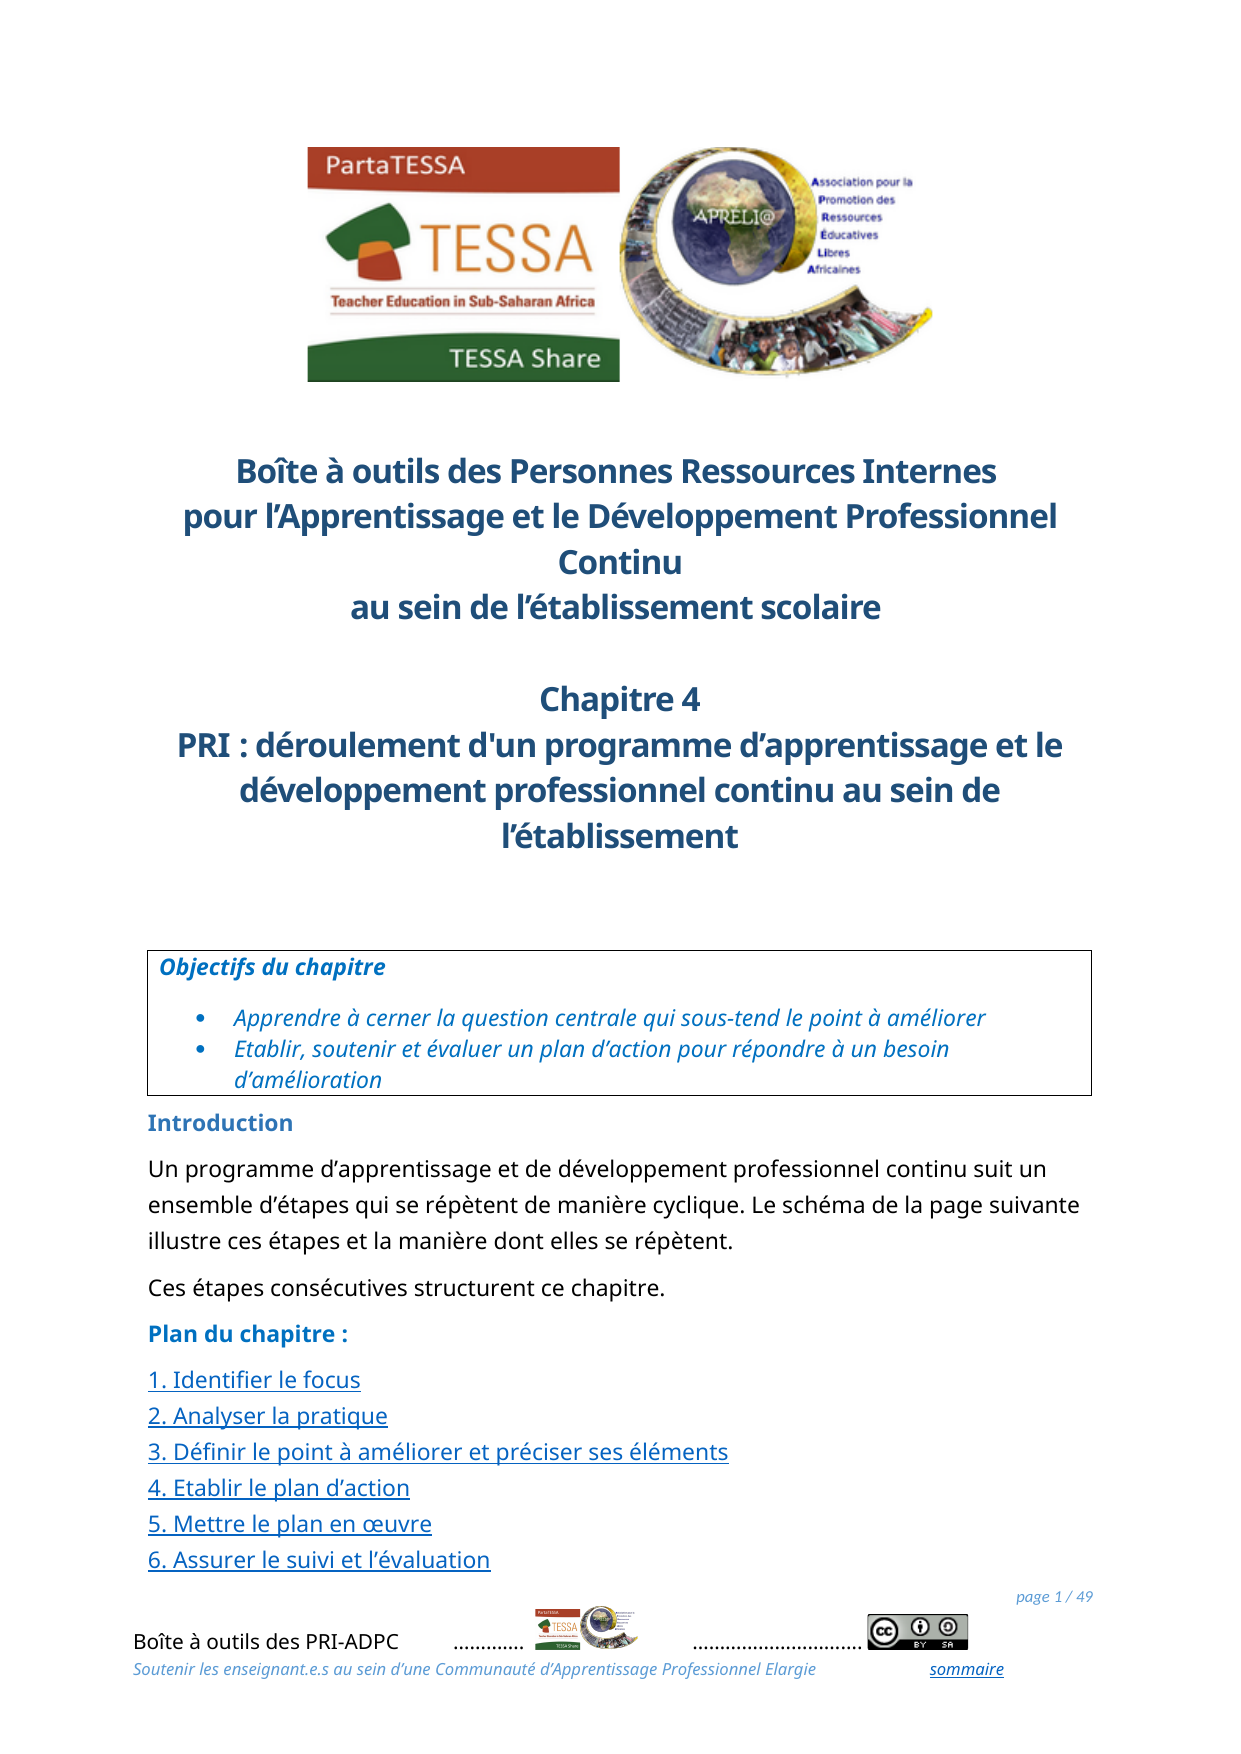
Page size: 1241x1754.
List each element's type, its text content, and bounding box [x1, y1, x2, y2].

table_header Objectifs du chapitre Apprendre à cerner la question centrale qui sous-tend le point à améliorer Etablir, soutenir et évaluer un plan d’action pour répondre à un besoin d’amélioration [148, 951, 1091, 1095]
text Ces étapes consécutives structurent ce chapitre. [148, 1271, 1093, 1303]
picture [307, 147, 933, 382]
picture [867, 1614, 969, 1650]
title Chapitre 4 [148, 676, 1093, 722]
text Plan du chapitre : [148, 1318, 1093, 1349]
text Un programme d’apprentissage et de développement professionnel continu suit un ensemble d’étapes qui se répètent de manière cyclique. Le schéma de la page suivante illustre ces étapes et la manière dont elles se répètent. [148, 1153, 1093, 1256]
title Boîte à outils des Personnes Ressources Internes pour l’Apprentissage et le Développement Professionnel Continu au sein de l’établissement scolaire [148, 448, 1093, 629]
picture [535, 1606, 638, 1650]
text 1. Identifier le focus 2. Analyser la pratique 3. Définir le point à améliorer et préciser ses éléments 4. Etablir le plan d’action 5. Mettre le plan en œuvre 6. Assurer le suivi et l’évaluation [148, 1364, 1093, 1575]
subtitle Introduction [148, 1107, 1093, 1138]
title PRI : déroulement d'un programme d’apprentissage et le développement professionnel continu au sein de l’établissement [148, 722, 1093, 858]
